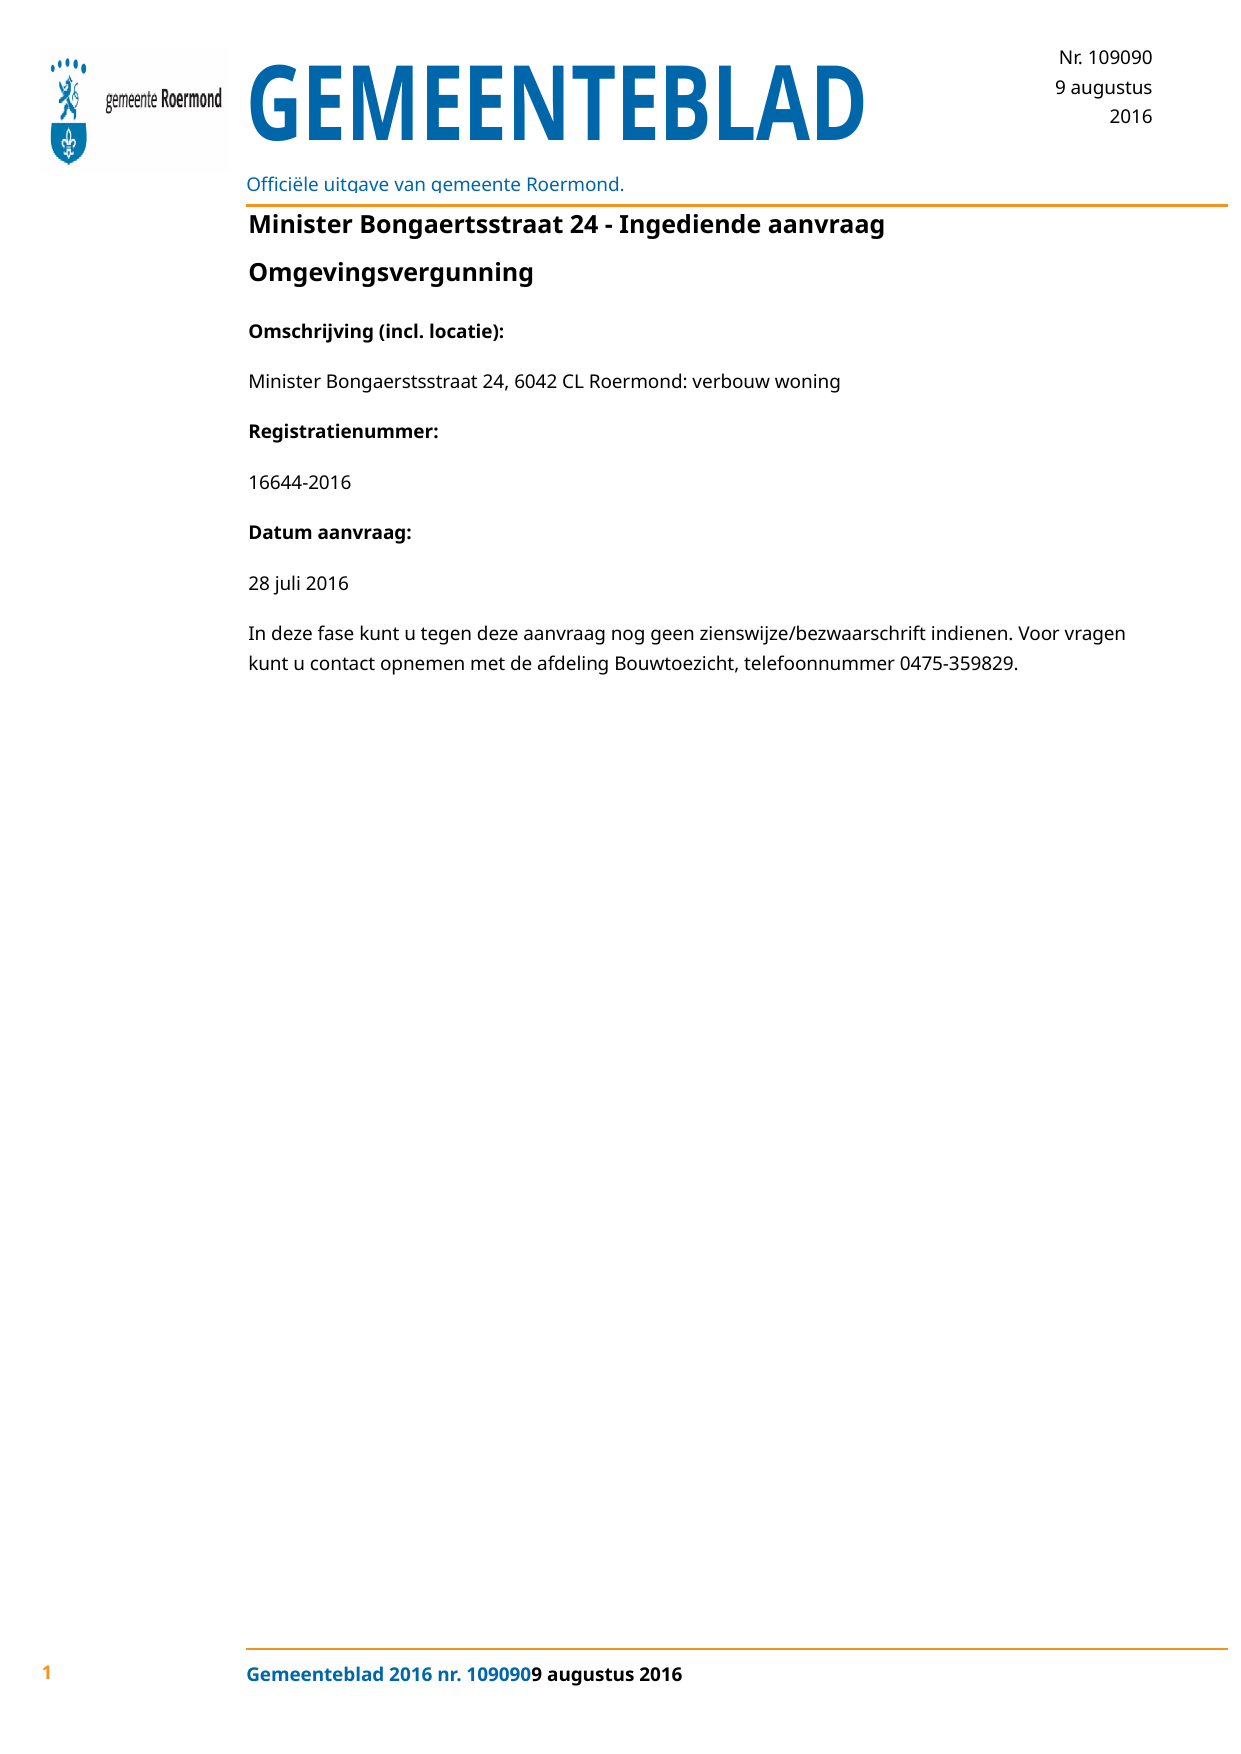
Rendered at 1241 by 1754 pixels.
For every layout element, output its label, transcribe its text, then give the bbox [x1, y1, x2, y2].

text Registratienummer: [248, 419, 1152, 444]
text 28 juli 2016 [248, 570, 1152, 596]
text Datum aanvraag: [248, 519, 1152, 545]
text 16644-2016 [248, 469, 1152, 495]
picture [41, 47, 231, 172]
text In deze fase kunt u tegen deze aanvraag nog geen zienswijze/bezwaarschrift indienen. Voor vragen kunt u contact opnemen met de afdeling Bouwtoezicht, telefoonnummer 0475-359829. [248, 620, 1152, 676]
text Minister Bongaerstsstraat 24, 6042 CL Roermond: verbouw woning [248, 368, 1152, 394]
text Omschrijving (incl. locatie): [248, 318, 1152, 344]
text Minister Bongaertsstraat 24 - Ingediende aanvraag Omgevingsvergunning [248, 207, 1152, 288]
